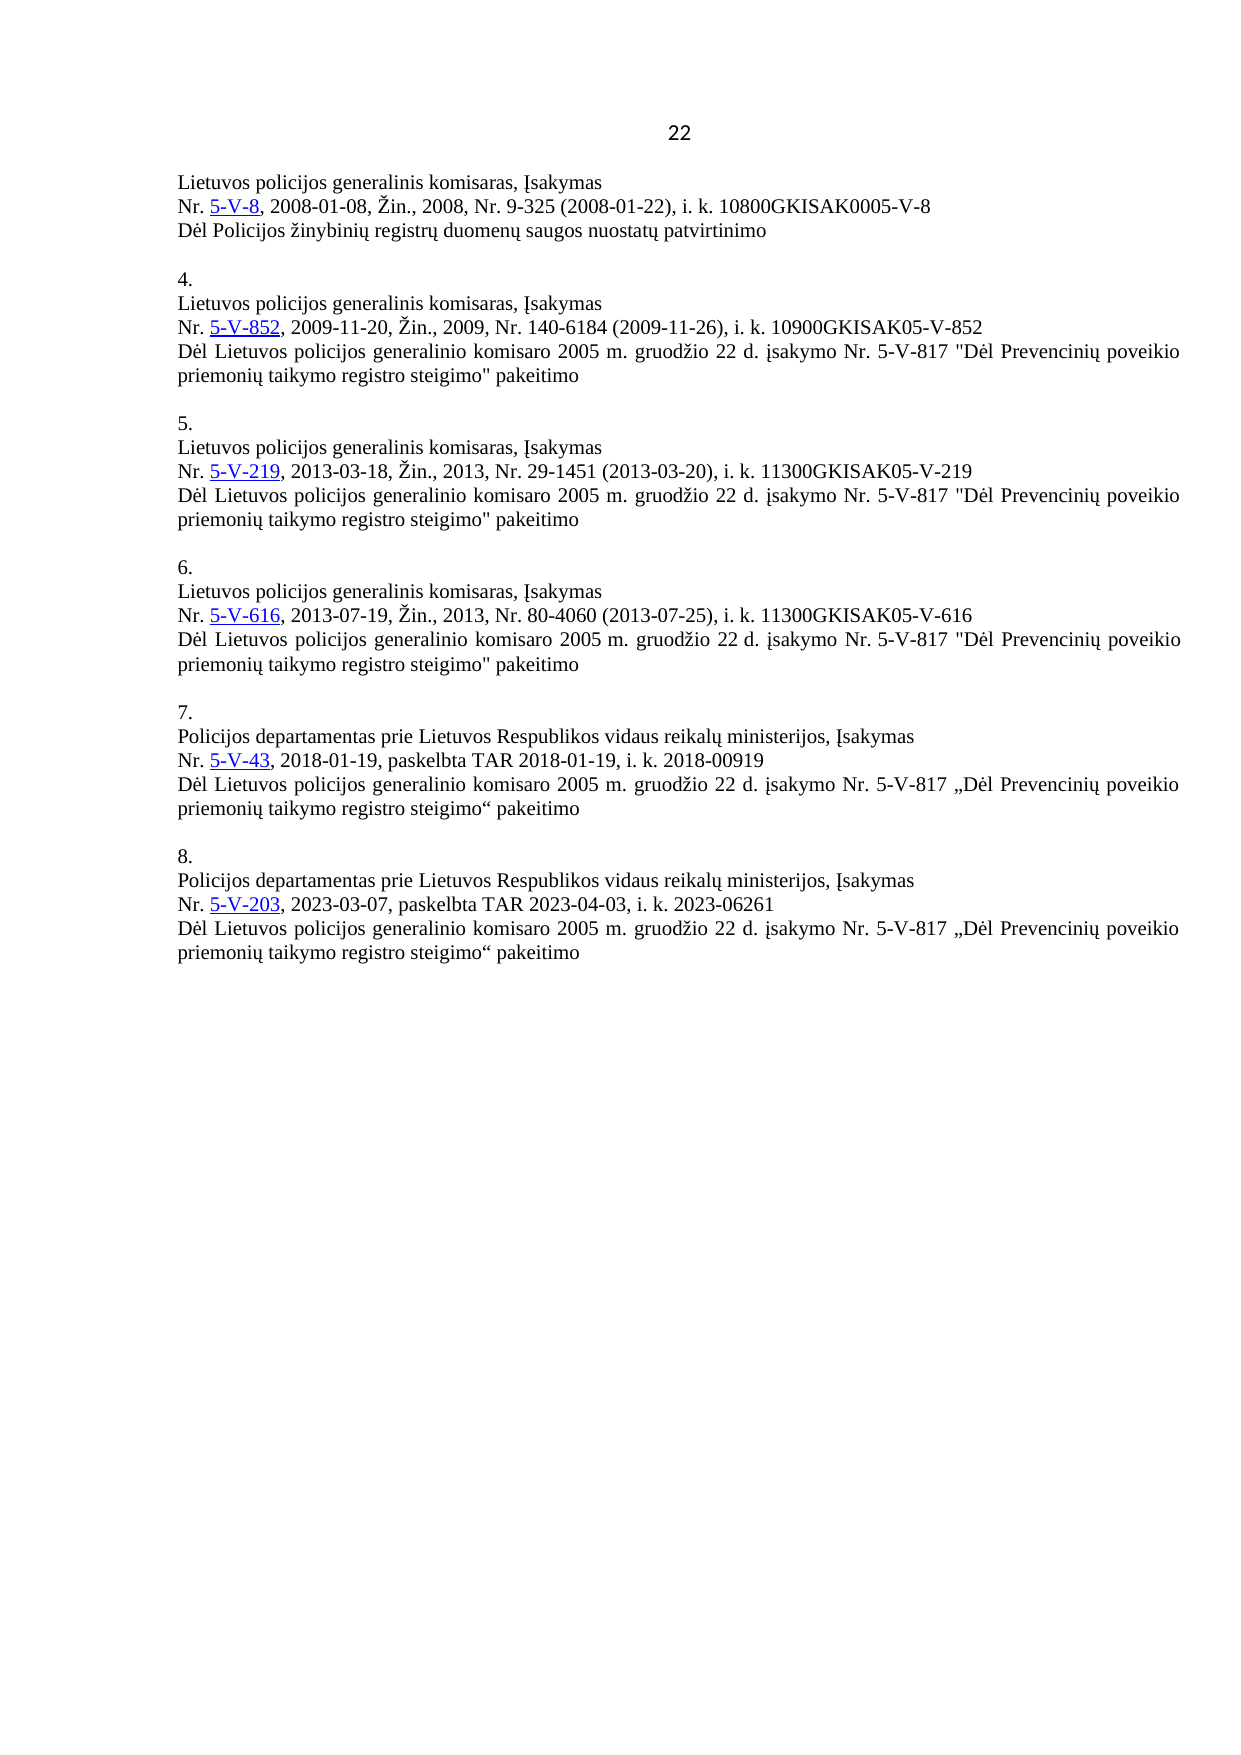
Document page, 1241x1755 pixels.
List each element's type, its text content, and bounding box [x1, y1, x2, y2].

text Nr. 5-V-8, 2008-01-08, Žin., 2008, Nr. 9-325 (2008-01-22), i. k. 10800GKISAK0005-V-8 [177, 194, 1181, 218]
text Lietuvos policijos generalinis komisaras, Įsakymas [177, 291, 1181, 314]
text Nr. 5-V-852, 2009-11-20, Žin., 2009, Nr. 140-6184 (2009-11-26), i. k. 10900GKISAK05-V-852 [177, 314, 1181, 339]
text Lietuvos policijos generalinis komisaras, Įsakymas [177, 170, 1181, 194]
text Dėl Policijos žinybinių registrų duomenų saugos nuostatų patvirtinimo [177, 218, 1181, 242]
text Dėl Lietuvos policijos generalinio komisaro 2005 m. gruodžio 22 d. įsakymo Nr. 5-V-817 "Dėl Prevencinių poveikio priemonių taikymo registro steigimo" pakeitimo [177, 483, 1181, 531]
text Dėl Lietuvos policijos generalinio komisaro 2005 m. gruodžio 22 d. įsakymo Nr. 5-V-817 "Dėl Prevencinių poveikio priemonių taikymo registro steigimo" pakeitimo [177, 627, 1181, 676]
text 7. [177, 699, 1181, 724]
text Policijos departamentas prie Lietuvos Respublikos vidaus reikalų ministerijos, Įsakymas [177, 868, 1181, 892]
text Nr. 5-V-43, 2018-01-19, paskelbta TAR 2018-01-19, i. k. 2018-00919 [177, 748, 1181, 772]
text 5. [177, 411, 1181, 435]
text Dėl Lietuvos policijos generalinio komisaro 2005 m. gruodžio 22 d. įsakymo Nr. 5-V-817 „Dėl Prevencinių poveikio priemonių taikymo registro steigimo“ pakeitimo [177, 772, 1181, 820]
text 8. [177, 844, 1181, 868]
text Dėl Lietuvos policijos generalinio komisaro 2005 m. gruodžio 22 d. įsakymo Nr. 5-V-817 „Dėl Prevencinių poveikio priemonių taikymo registro steigimo“ pakeitimo [177, 916, 1181, 964]
text Dėl Lietuvos policijos generalinio komisaro 2005 m. gruodžio 22 d. įsakymo Nr. 5-V-817 "Dėl Prevencinių poveikio priemonių taikymo registro steigimo" pakeitimo [177, 339, 1181, 387]
text 4. [177, 266, 1181, 291]
text Nr. 5-V-219, 2013-03-18, Žin., 2013, Nr. 29-1451 (2013-03-20), i. k. 11300GKISAK05-V-219 [177, 459, 1181, 483]
text 6. [177, 555, 1181, 579]
text Policijos departamentas prie Lietuvos Respublikos vidaus reikalų ministerijos, Įsakymas [177, 724, 1181, 748]
text Nr. 5-V-616, 2013-07-19, Žin., 2013, Nr. 80-4060 (2013-07-25), i. k. 11300GKISAK05-V-616 [177, 603, 1181, 627]
text Nr. 5-V-203, 2023-03-07, paskelbta TAR 2023-04-03, i. k. 2023-06261 [177, 892, 1181, 916]
text Lietuvos policijos generalinis komisaras, Įsakymas [177, 435, 1181, 459]
text Lietuvos policijos generalinis komisaras, Įsakymas [177, 579, 1181, 603]
